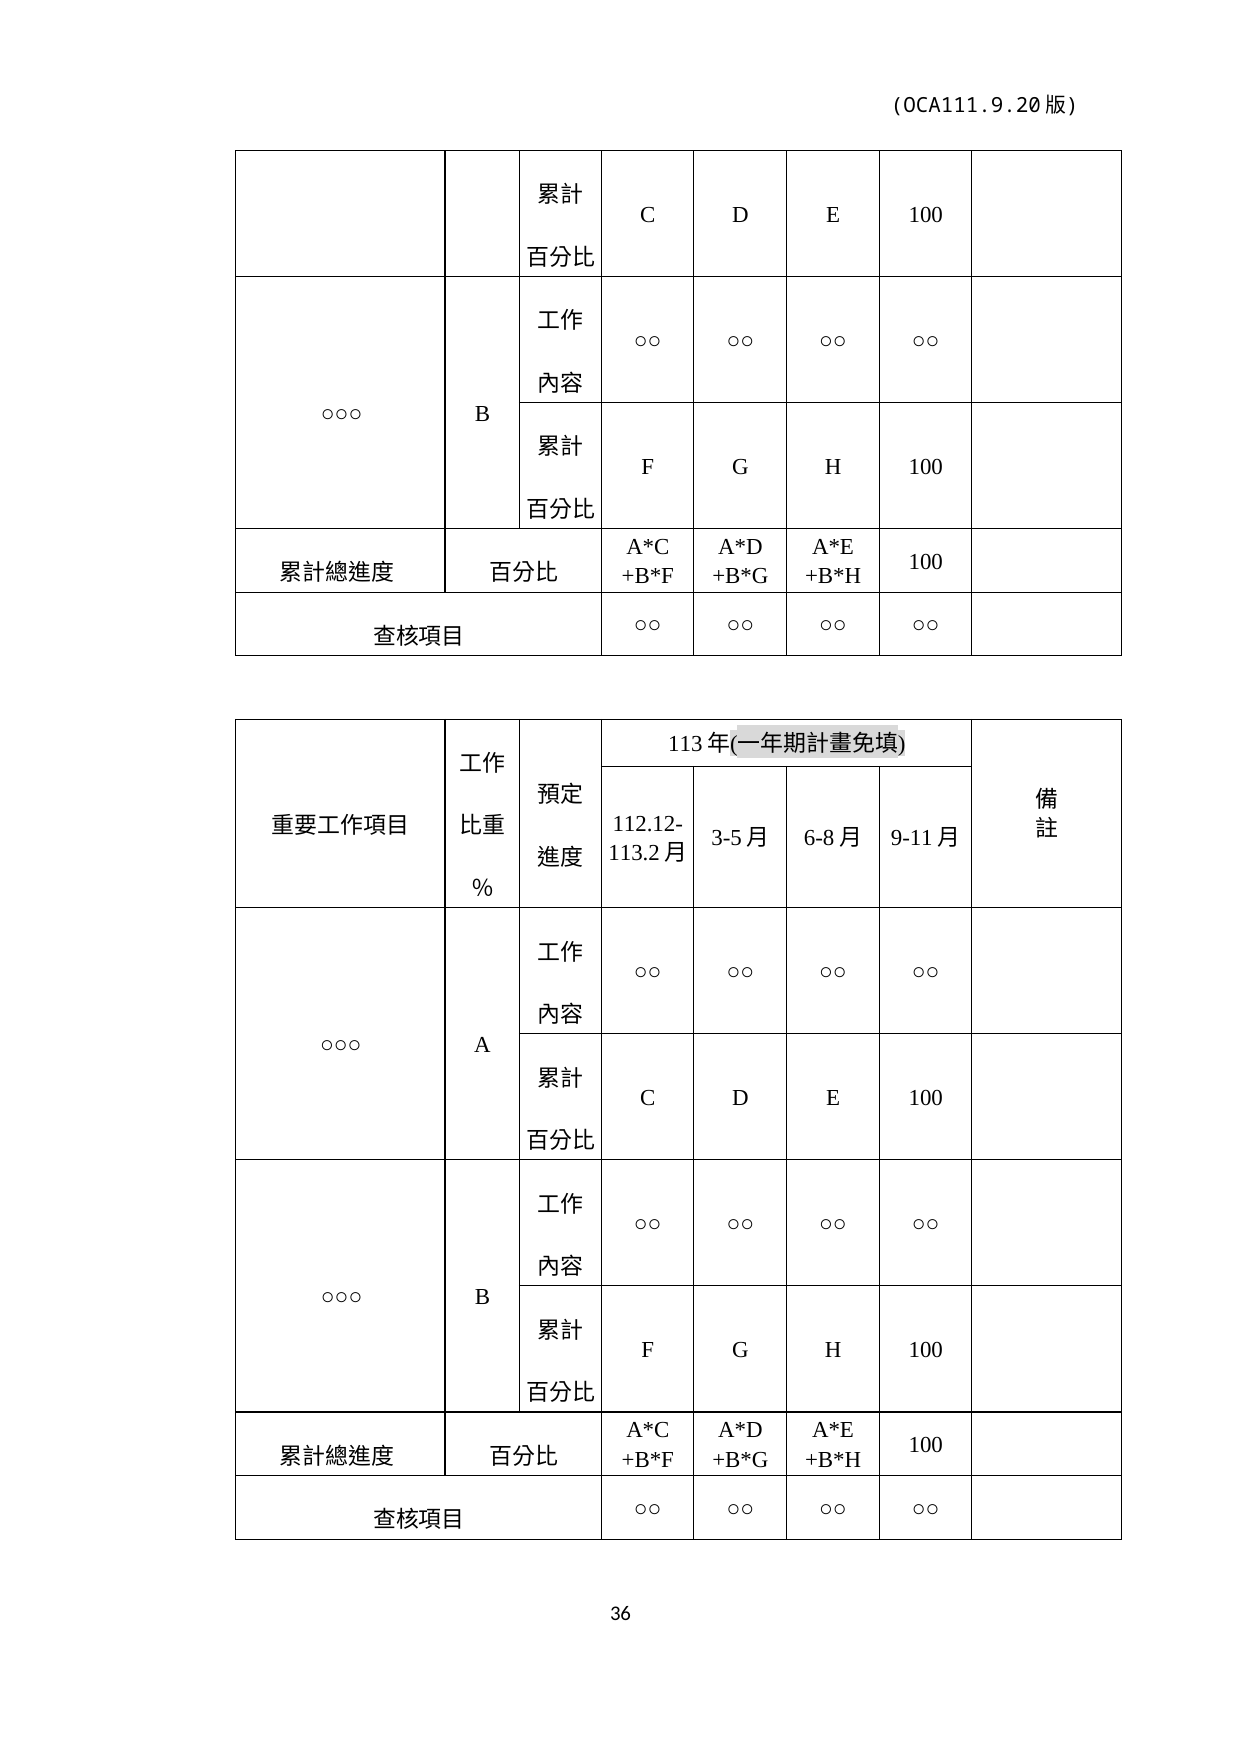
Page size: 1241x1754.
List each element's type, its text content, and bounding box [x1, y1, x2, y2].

table_cell 累計 百分比 [520, 403, 601, 528]
table_cell ○○○ [236, 277, 444, 528]
table_cell ○○ [602, 1160, 693, 1285]
table_cell B [446, 1160, 519, 1411]
table_cell 100 [880, 529, 971, 592]
table_cell 工作 內容 [520, 1160, 601, 1285]
table_cell [972, 1160, 1121, 1285]
table_cell ○○ [694, 908, 786, 1033]
table_cell ○○ [602, 908, 693, 1033]
table_cell [446, 151, 519, 276]
table_cell F [602, 403, 693, 528]
table_cell ○○ [787, 1160, 879, 1285]
table_cell ○○ [880, 908, 971, 1033]
table_cell 累計總進度 [236, 529, 444, 592]
table_cell ○○ [694, 593, 786, 655]
table_cell C [602, 1034, 693, 1159]
table_cell H [787, 1286, 879, 1411]
table_cell A*E +B*H [787, 1413, 879, 1475]
table_cell ○○ [787, 593, 879, 655]
table_cell A*D +B*G [694, 529, 786, 592]
table_cell ○○ [602, 593, 693, 655]
table_cell [972, 1034, 1121, 1159]
table_cell 100 [880, 1034, 971, 1159]
table_cell ○○ [602, 1476, 693, 1538]
table_cell [972, 593, 1121, 655]
table_cell ○○ [787, 1476, 879, 1538]
table_cell [972, 1476, 1121, 1538]
table_cell A*E +B*H [787, 529, 879, 592]
table_cell 工作 內容 [520, 277, 601, 402]
table_cell 100 [880, 1286, 971, 1411]
table_cell ○○ [880, 1160, 971, 1285]
table_cell ○○○ [236, 908, 444, 1159]
table_cell A*C +B*F [602, 1413, 693, 1475]
table_cell [972, 1413, 1121, 1475]
table_cell A*D +B*G [694, 1413, 786, 1475]
table_cell ○○ [880, 593, 971, 655]
table_cell 累計 百分比 [520, 1286, 601, 1411]
table_cell A [446, 908, 519, 1159]
table_cell 100 [880, 403, 971, 528]
table_cell 查核項目 [236, 593, 601, 655]
table_cell ○○ [880, 1476, 971, 1538]
table_cell [972, 1286, 1121, 1411]
table_cell 百分比 [446, 529, 601, 592]
table_cell D [694, 1034, 786, 1159]
table_cell ○○ [880, 277, 971, 402]
table_cell 工作 內容 [520, 908, 601, 1033]
table_cell [972, 277, 1121, 402]
table_cell 累計 百分比 [520, 1034, 601, 1159]
table_header 備 註 [972, 720, 1121, 907]
table_cell G [694, 403, 786, 528]
table_cell E [787, 151, 879, 276]
table_cell 累計總進度 [236, 1413, 444, 1475]
table_cell [972, 529, 1121, 592]
table_cell ○○ [694, 1476, 786, 1538]
table_cell 9-11月 [880, 767, 971, 907]
table_cell 100 [880, 1413, 971, 1475]
table_cell D [694, 151, 786, 276]
table_cell [972, 403, 1121, 528]
table_cell G [694, 1286, 786, 1411]
table_cell ○○ [694, 277, 786, 402]
table_header 預定 進度 [520, 720, 601, 907]
table_cell ○○ [787, 277, 879, 402]
table_cell 3-5月 [694, 767, 786, 907]
table_cell 累計 百分比 [520, 151, 601, 276]
table_cell 查核項目 [236, 1476, 601, 1538]
table_cell 112.12-113.2月 [602, 767, 693, 907]
table_cell H [787, 403, 879, 528]
table_cell [972, 908, 1121, 1033]
table_cell ○○ [602, 277, 693, 402]
table_cell ○○ [694, 1160, 786, 1285]
table_cell 6-8月 [787, 767, 879, 907]
table_cell ○○ [787, 908, 879, 1033]
table_header 重要工作項目 [236, 720, 444, 907]
table_cell B [446, 277, 519, 528]
table_header 工作 比重 ％ [446, 720, 519, 907]
table_cell [236, 151, 444, 276]
table_cell A*C +B*F [602, 529, 693, 592]
table_cell 百分比 [446, 1413, 601, 1475]
table_cell [972, 151, 1121, 276]
table_header 113年(一年期計畫免填) [602, 720, 971, 766]
table_cell 100 [880, 151, 971, 276]
table_cell F [602, 1286, 693, 1411]
table_cell ○○○ [236, 1160, 444, 1411]
table_cell E [787, 1034, 879, 1159]
table_cell C [602, 151, 693, 276]
